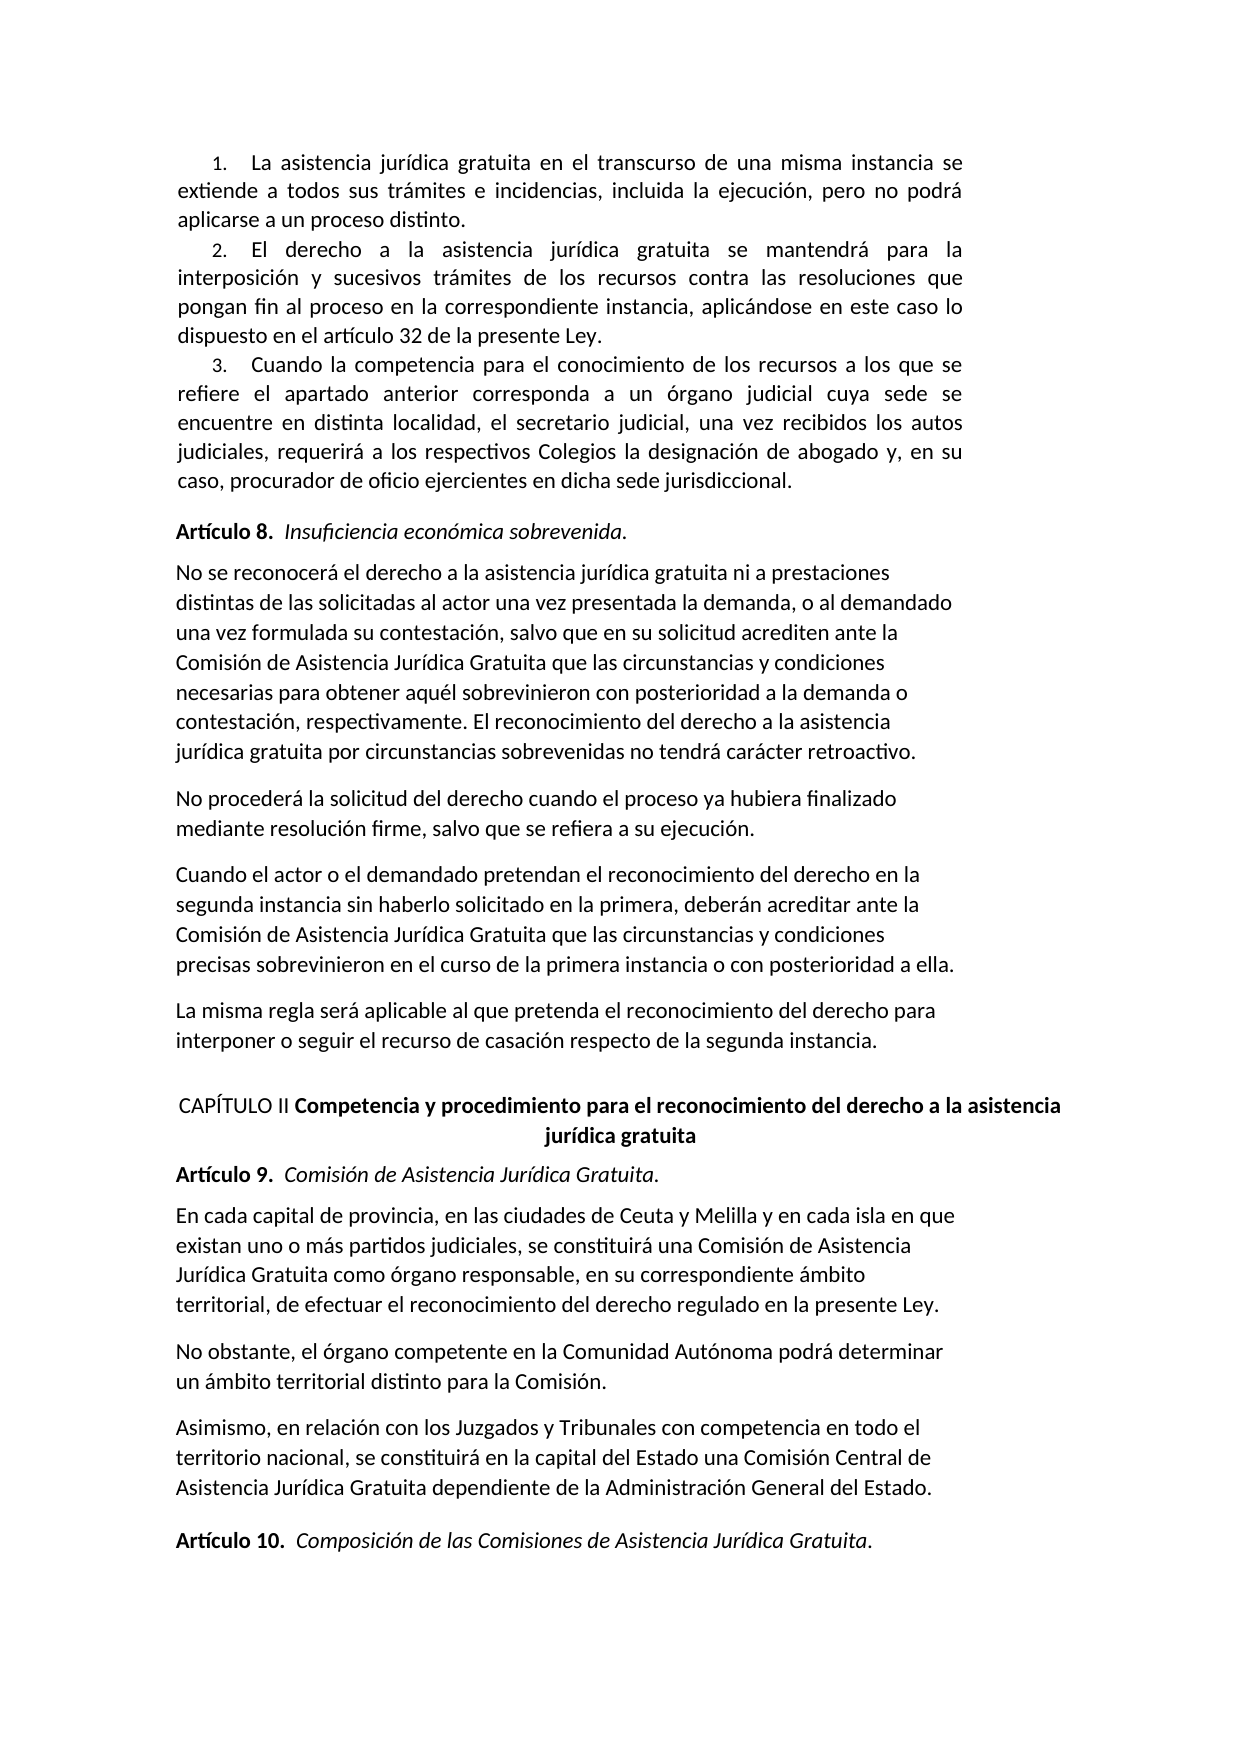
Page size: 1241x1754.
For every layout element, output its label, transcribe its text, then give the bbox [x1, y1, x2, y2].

list Cuando la competencia para el conocimiento de los recursos a los que se refiere el apartado anterior corresponda a un órgano judicial cuya sede se encuentre en distinta localidad, el secretario judicial, una vez recibidos los autos judiciales, requerirá a los respectivos Colegios la designación de abogado y, en su caso, procurador de oficio ejercientes en dicha sede jurisdiccional. [177, 351, 964, 494]
text Asimismo, en relación con los Juzgados y Tribunales con competencia en todo el territorio nacional, se constituirá en la capital del Estado una Comisión Central de Asistencia Jurídica Gratuita dependiente de la Administración General del Estado. [176, 1413, 964, 1501]
text En cada capital de provincia, en las ciudades de Ceuta y Melilla y en cada isla en que existan uno o más partidos judiciales, se constituirá una Comisión de Asistencia Jurídica Gratuita como órgano responsable, en su correspondiente ámbito territorial, de efectuar el reconocimiento del derecho regulado en la presente Ley. [176, 1201, 964, 1318]
text CAPÍTULO II Competencia y procedimiento para el reconocimiento del derecho a la asistencia jurídica gratuita [177, 1091, 1063, 1149]
text Artículo 10. Composición de las Comisiones de Asistencia Jurídica Gratuita. [176, 1526, 1041, 1554]
text La misma regla será aplicable al que pretenda el reconocimiento del derecho para interponer o seguir el recurso de casación respecto de la segunda instancia. [176, 997, 964, 1054]
text No procederá la solicitud del derecho cuando el proceso ya hubiera finalizado mediante resolución firme, salvo que se refiera a su ejecución. [176, 784, 964, 842]
list El derecho a la asistencia jurídica gratuita se mantendrá para la interposición y sucesivos trámites de los recursos contra las resoluciones que pongan fin al proceso en la correspondiente instancia, aplicándose en este caso lo dispuesto en el artículo 32 de la presente Ley. [177, 235, 964, 349]
text Artículo 8. Insuficiencia económica sobrevenida. [176, 517, 1041, 546]
text Artículo 9. Comisión de Asistencia Jurídica Gratuita. [176, 1160, 1041, 1188]
text No se reconocerá el derecho a la asistencia jurídica gratuita ni a prestaciones distintas de las solicitadas al actor una vez presentada la demanda, o al demandado una vez formulada su contestación, salvo que en su solicitud acrediten ante la Comisión de Asistencia Jurídica Gratuita que las circunstancias y condiciones necesarias para obtener aquél sobrevinieron con posterioridad a la demanda o contestación, respectivamente. El reconocimiento del derecho a la asistencia jurídica gratuita por circunstancias sobrevenidas no tendrá carácter retroactivo. [176, 558, 964, 765]
list La asistencia jurídica gratuita en el transcurso de una misma instancia se extiende a todos sus trámites e incidencias, incluida la ejecución, pero no podrá aplicarse a un proceso distinto. [177, 148, 964, 233]
text Cuando el actor o el demandado pretendan el reconocimiento del derecho en la segunda instancia sin haberlo solicitado en la primera, deberán acreditar ante la Comisión de Asistencia Jurídica Gratuita que las circunstancias y condiciones precisas sobrevinieron en el curso de la primera instancia o con posterioridad a ella. [176, 860, 964, 978]
text No obstante, el órgano competente en la Comunidad Autónoma podrá determinar un ámbito territorial distinto para la Comisión. [176, 1337, 964, 1395]
